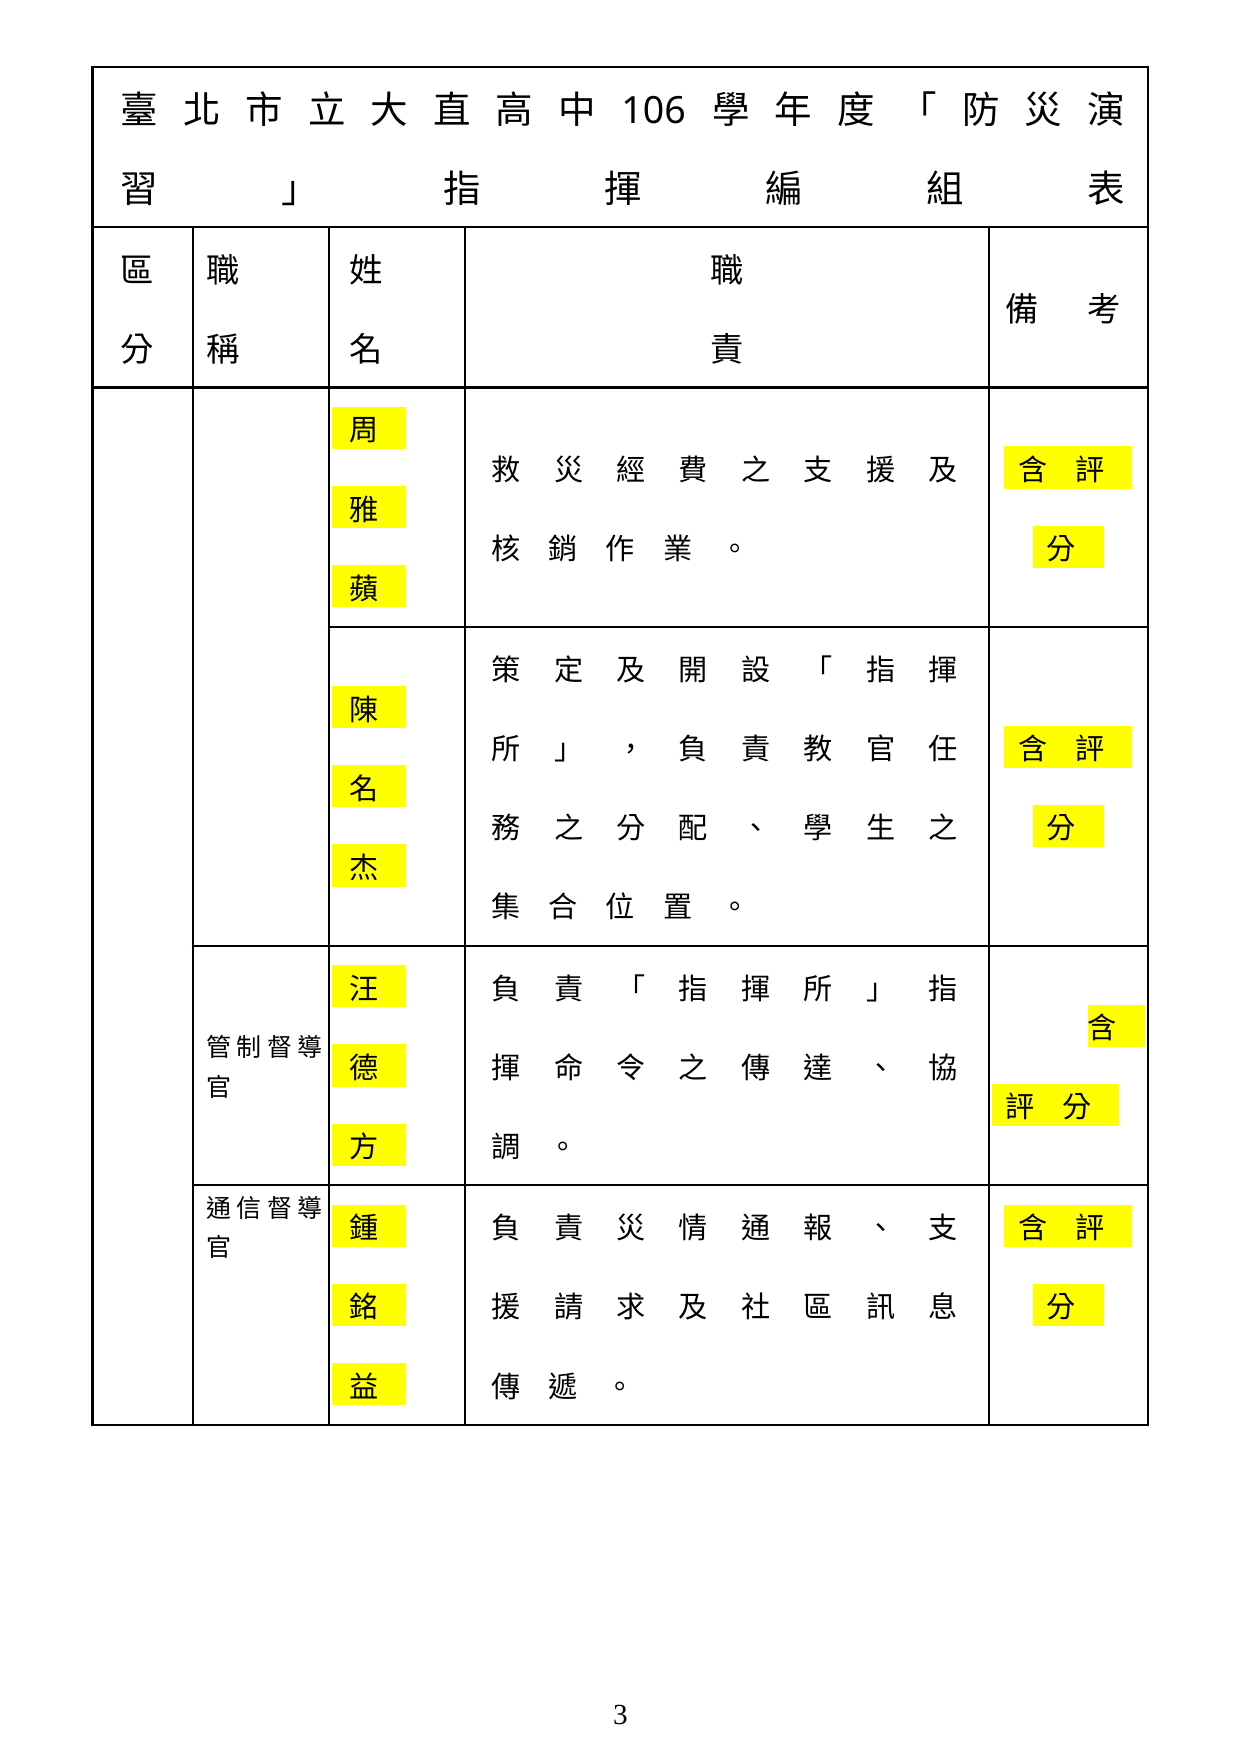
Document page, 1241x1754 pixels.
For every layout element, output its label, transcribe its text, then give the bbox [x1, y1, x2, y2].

table_cell 救災經費之支援及核銷作業。 [466, 389, 988, 626]
table_cell 負責「指揮所」指揮命令之傳達、協調。 [466, 947, 988, 1184]
table_cell 汪德方 [330, 947, 464, 1184]
table_cell 職 責 [466, 228, 988, 386]
table_cell 含評分 [990, 947, 1147, 1184]
table_cell 職 稱 [194, 228, 328, 386]
table_cell 管制督導官 [194, 947, 328, 1184]
table_cell 含評分 [990, 389, 1147, 626]
table_cell 通信督導官 [194, 1186, 328, 1424]
table_cell 區分 [94, 228, 192, 386]
table_cell 鍾銘益 [330, 1186, 464, 1424]
table_cell 陳名杰 [330, 628, 464, 945]
table_cell 姓名 [330, 228, 464, 386]
table_cell 周雅蘋 [330, 389, 464, 626]
table_cell 備考 [990, 228, 1147, 386]
table_header 臺北市立大直高中106學年度「防災演習」指揮編組表 [94, 68, 1147, 226]
table_cell 負責災情通報、支援請求及社區訊息傳遞。 [466, 1186, 988, 1424]
table_cell [94, 389, 192, 1424]
table_cell 策定及開設「指揮所」，負責教官任務之分配、學生之集合位置。 [466, 628, 988, 945]
table_cell 含評分 [990, 1186, 1147, 1424]
table_cell 含評分 [990, 628, 1147, 945]
table_cell [194, 389, 328, 945]
